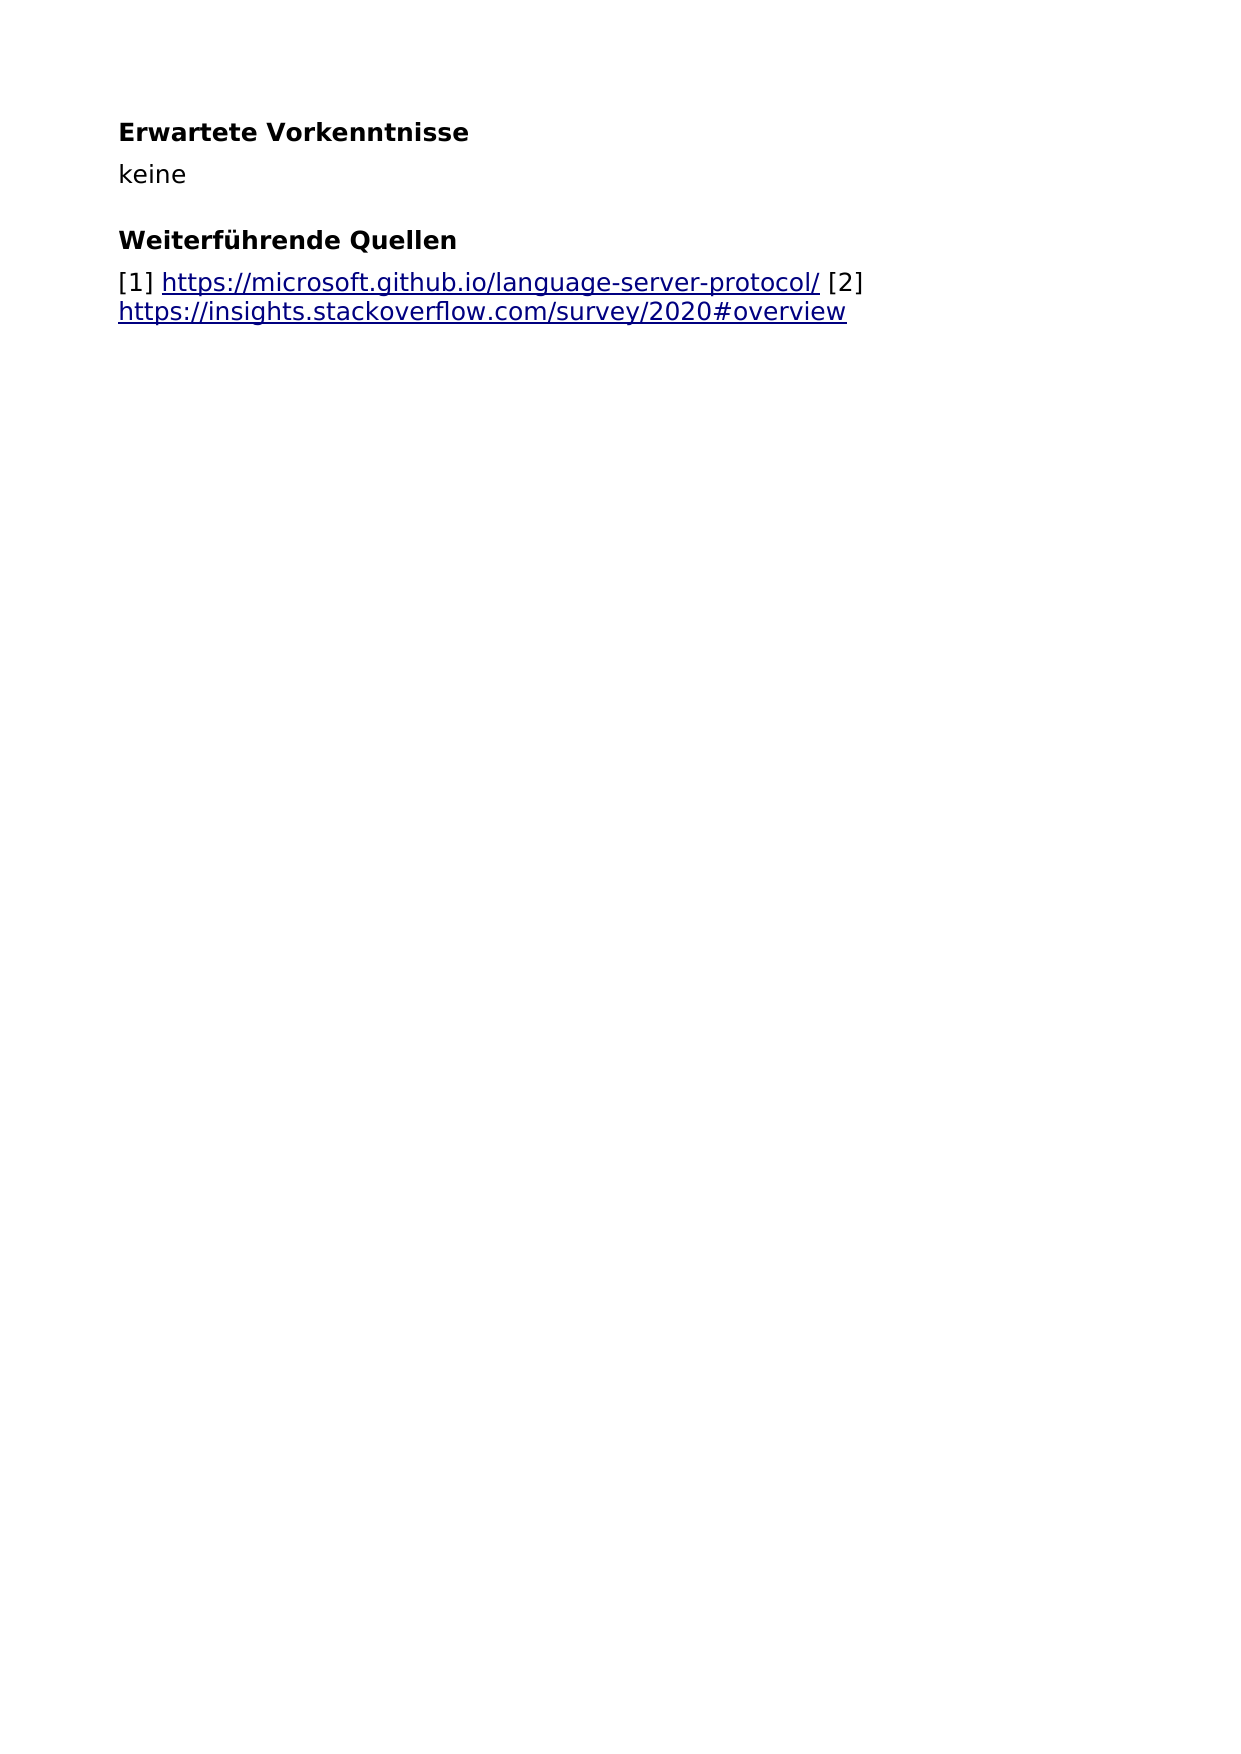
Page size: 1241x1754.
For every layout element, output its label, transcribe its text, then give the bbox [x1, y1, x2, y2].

text [1] https://microsoft.github.io/language-server-protocol/ [2] https://insights.stackoverflow.com/survey/2020#overview [118, 268, 1122, 326]
subtitle Erwartete Vorkenntnisse [118, 118, 1122, 147]
subtitle Weiterführende Quellen [118, 226, 1122, 256]
text keine [118, 160, 1122, 189]
